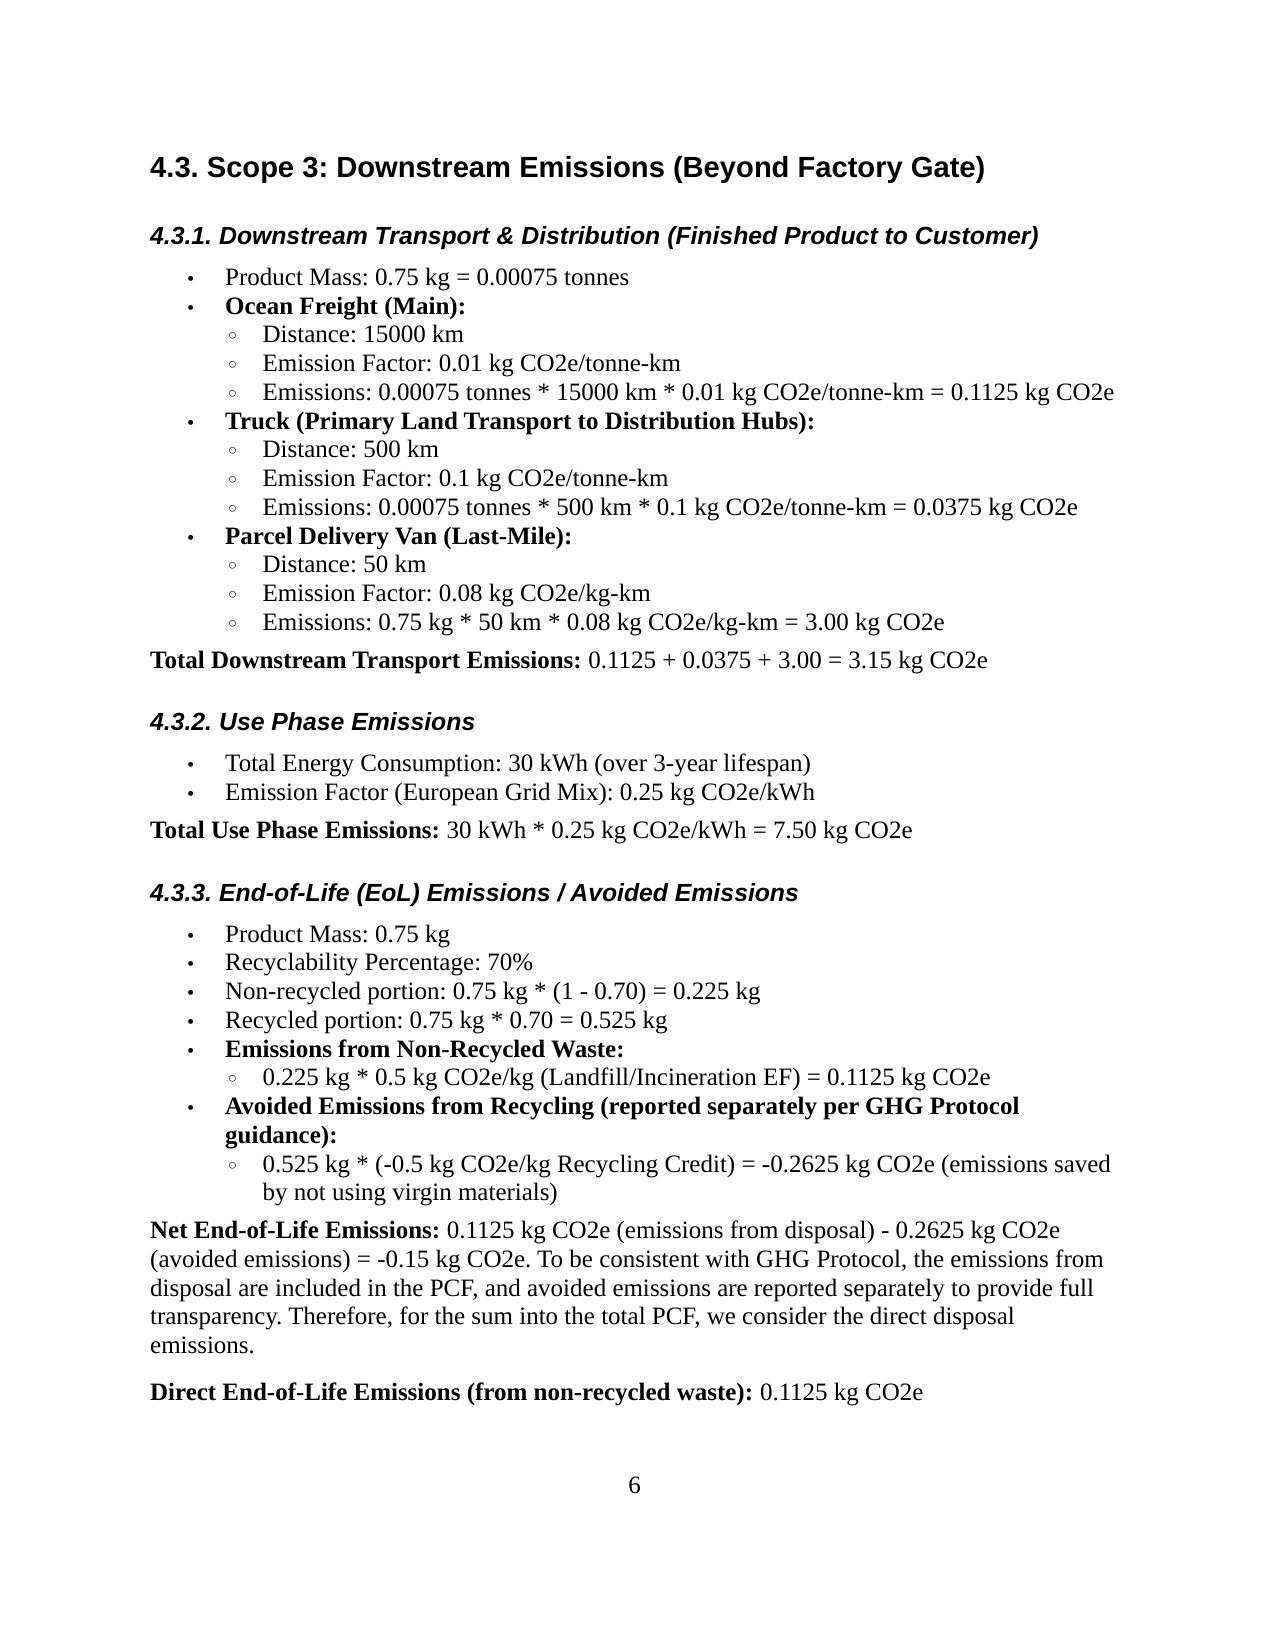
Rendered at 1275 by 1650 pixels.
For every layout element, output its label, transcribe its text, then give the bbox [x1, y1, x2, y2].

text Net End-of-Life Emissions: 0.1125 kg CO2e (emissions from disposal) - 0.2625 kg CO2e (avoided emissions) = -0.15 kg CO2e. To be consistent with GHG Protocol, the emissions from disposal are included in the PCF, and avoided emissions are reported separately to provide full transparency. Therefore, for the sum into the total PCF, we consider the direct disposal emissions. [150, 1215, 1125, 1359]
list Emissions from Non-Recycled Waste: [187, 1034, 1125, 1062]
list Emission Factor (European Grid Mix): 0.25 kg CO2e/kWh [187, 777, 1125, 806]
list Emission Factor: 0.1 kg CO2e/tonne-km [225, 463, 1125, 492]
list Recyclability Percentage: 70% [187, 947, 1125, 976]
list 0.225 kg * 0.5 kg CO2e/kg (Landfill/Incineration EF) = 0.1125 kg CO2e [225, 1062, 1125, 1091]
list Recycled portion: 0.75 kg * 0.70 = 0.525 kg [187, 1005, 1125, 1034]
list Distance: 50 km [225, 549, 1125, 578]
list Product Mass: 0.75 kg = 0.00075 tonnes [187, 262, 1125, 291]
list Total Energy Consumption: 30 kWh (over 3-year lifespan) [187, 748, 1125, 777]
list Emissions: 0.75 kg * 50 km * 0.08 kg CO2e/kg-km = 3.00 kg CO2e [225, 607, 1125, 636]
text Total Use Phase Emissions: 30 kWh * 0.25 kg CO2e/kWh = 7.50 kg CO2e [150, 815, 1125, 844]
subtitle 4.3.1. Downstream Transport & Distribution (Finished Product to Customer) [150, 221, 1125, 249]
list Ocean Freight (Main): [187, 291, 1125, 319]
list Truck (Primary Land Transport to Distribution Hubs): [187, 406, 1125, 434]
subtitle 4.3.2. Use Phase Emissions [150, 707, 1125, 736]
list Parcel Delivery Van (Last-Mile): [187, 521, 1125, 549]
list Emission Factor: 0.01 kg CO2e/tonne-km [225, 348, 1125, 377]
list 0.525 kg * (-0.5 kg CO2e/kg Recycling Credit) = -0.2625 kg CO2e (emissions saved by not using virgin materials) [225, 1149, 1125, 1206]
list Emissions: 0.00075 tonnes * 15000 km * 0.01 kg CO2e/tonne-km = 0.1125 kg CO2e [225, 377, 1125, 406]
list Emissions: 0.00075 tonnes * 500 km * 0.1 kg CO2e/tonne-km = 0.0375 kg CO2e [225, 492, 1125, 521]
list Product Mass: 0.75 kg [187, 919, 1125, 947]
list Distance: 500 km [225, 434, 1125, 463]
list Avoided Emissions from Recycling (reported separately per GHG Protocol guidance): [187, 1091, 1125, 1149]
subtitle 4.3.3. End-of-Life (EoL) Emissions / Avoided Emissions [150, 878, 1125, 906]
list Distance: 15000 km [225, 319, 1125, 348]
text Total Downstream Transport Emissions: 0.1125 + 0.0375 + 3.00 = 3.15 kg CO2e [150, 645, 1125, 673]
list Emission Factor: 0.08 kg CO2e/kg-km [225, 578, 1125, 607]
subtitle 4.3. Scope 3: Downstream Emissions (Beyond Factory Gate) [150, 150, 1125, 183]
list Non-recycled portion: 0.75 kg * (1 - 0.70) = 0.225 kg [187, 976, 1125, 1005]
text Direct End-of-Life Emissions (from non-recycled waste): 0.1125 kg CO2e [150, 1377, 1125, 1406]
